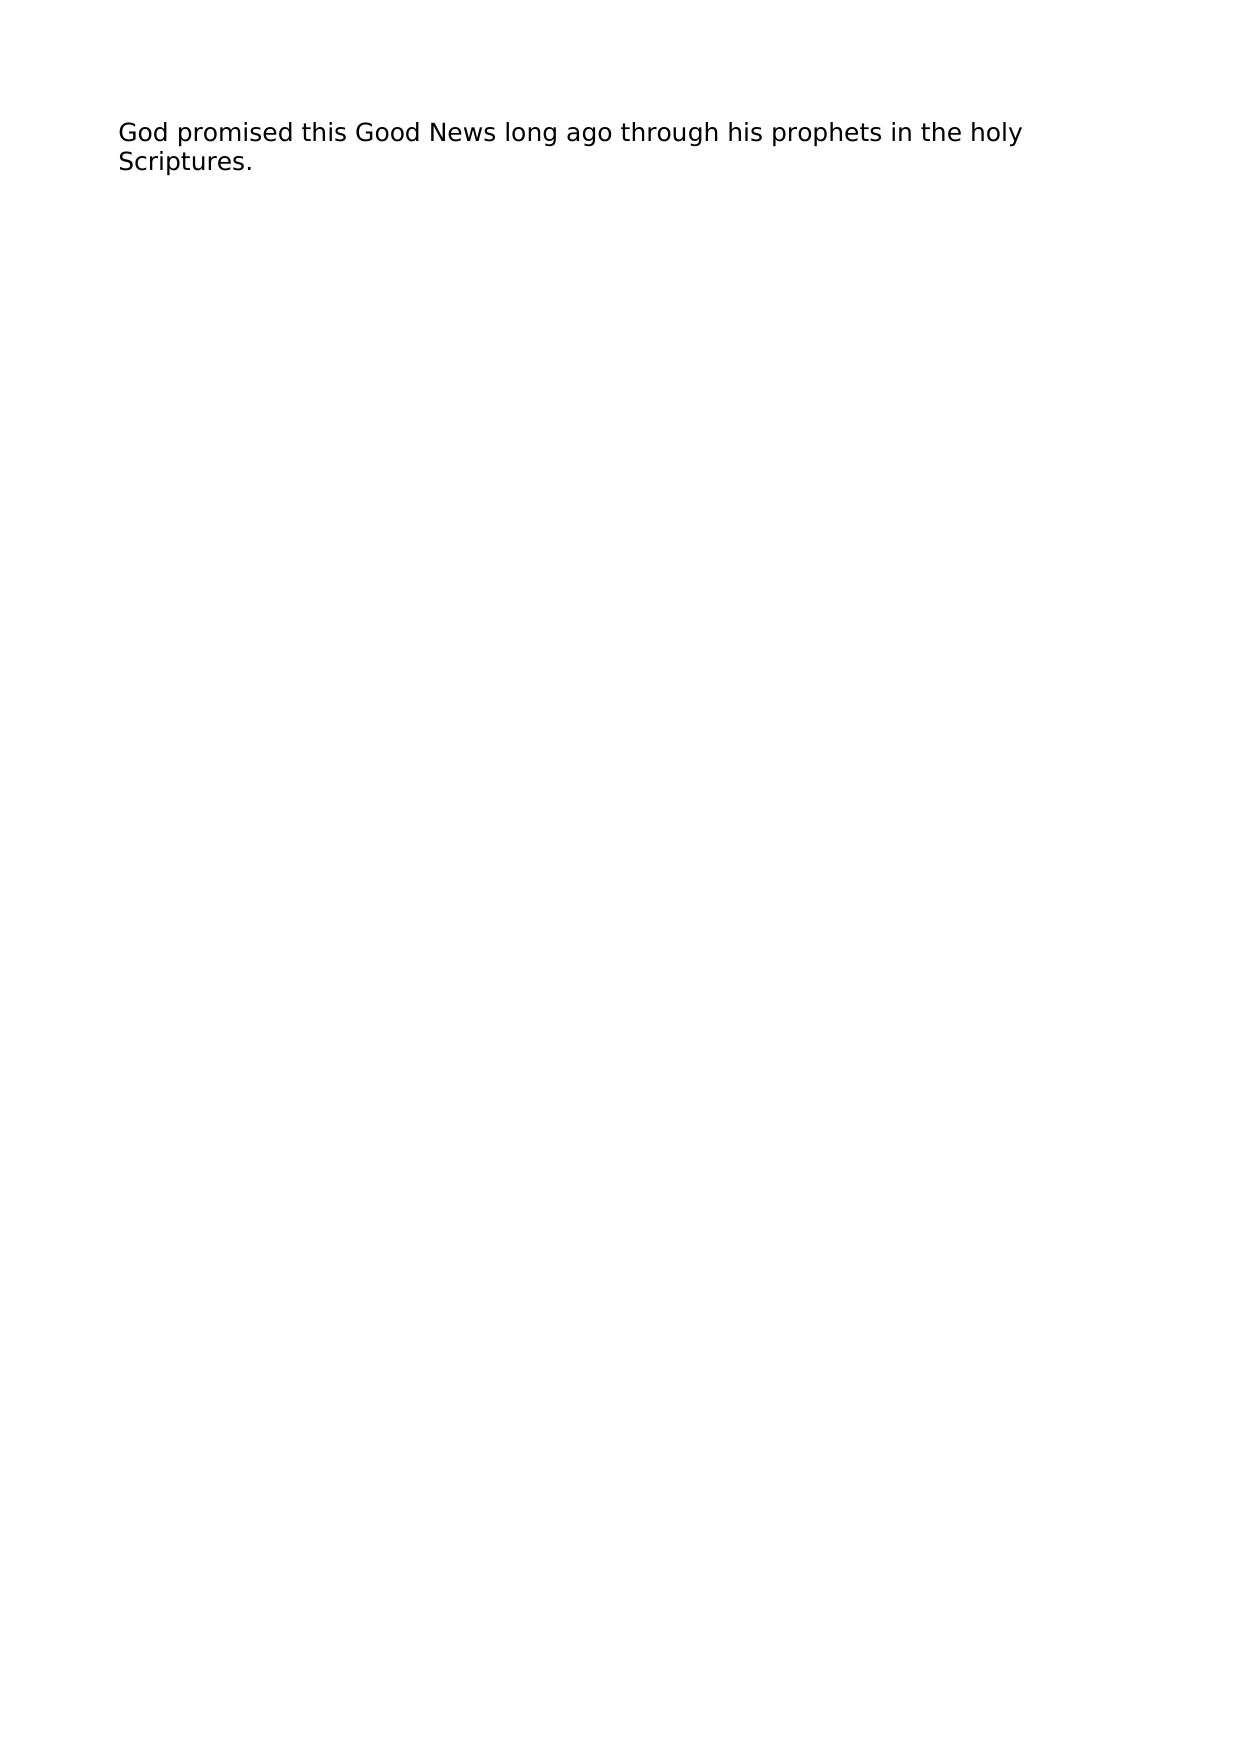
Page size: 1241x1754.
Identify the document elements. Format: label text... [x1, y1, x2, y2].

text God promised this Good News long ago through his prophets in the holy Scriptures. [118, 118, 1122, 176]
